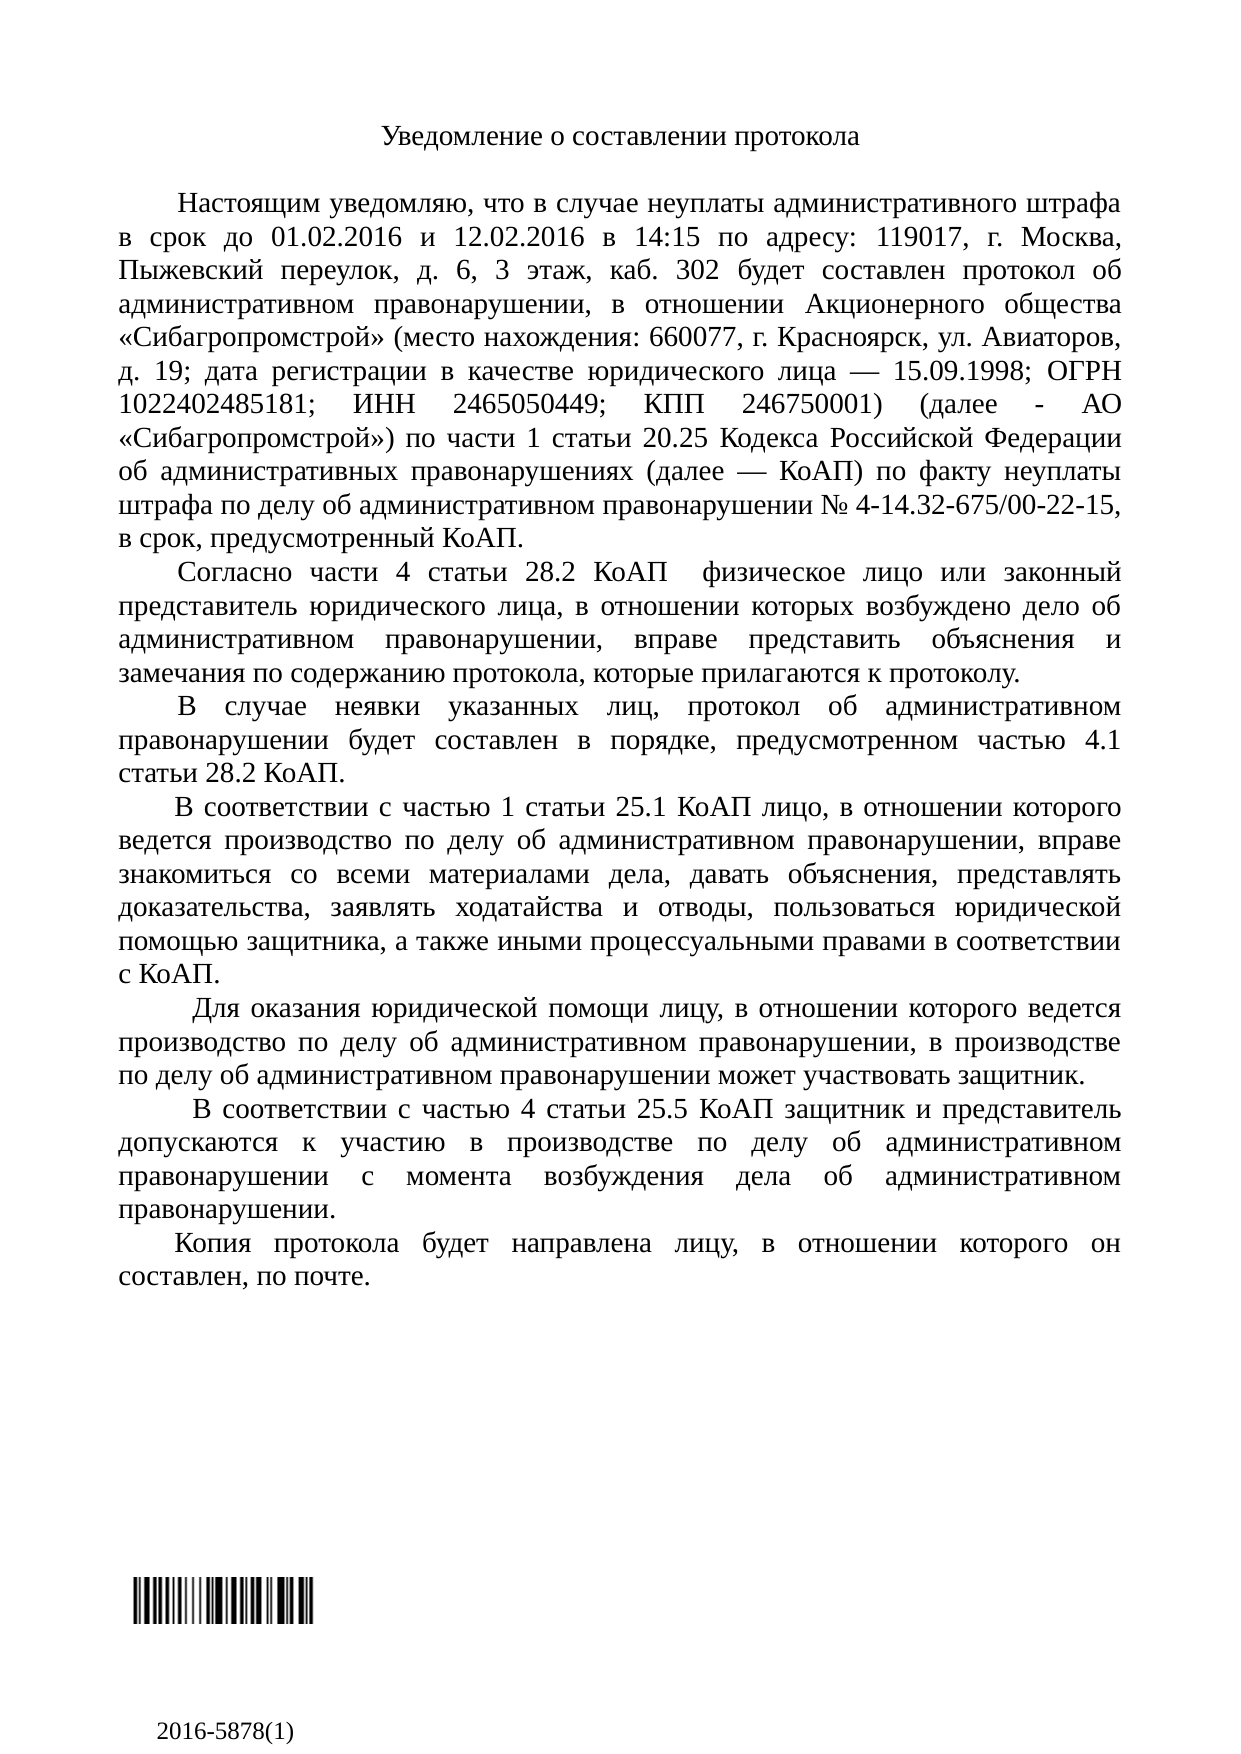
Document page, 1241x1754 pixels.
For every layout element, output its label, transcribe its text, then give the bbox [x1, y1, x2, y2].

text В соответствии с частью 4 статьи 25.5 КоАП защитник и представитель допускаются к участию в производстве по делу об административном правонарушении с момента возбуждения дела об административном правонарушении. [118, 1091, 1122, 1225]
text Копия протокола будет направлена лицу, в отношении которого он составлен, по почте. [118, 1225, 1122, 1292]
text Уведомление о составлении протокола [118, 118, 1122, 152]
text Для оказания юридической помощи лицу, в отношении которого ведется производство по делу об административном правонарушении, в производстве по делу об административном правонарушении может участвовать защитник. [118, 990, 1122, 1091]
text Настоящим уведомляю, что в случае неуплаты административного штрафа в срок до 01.02.2016 и 12.02.2016 в 14:15 по адресу: 119017, г. Москва, Пыжевский переулок, д. 6, 3 этаж, каб. 302 будет составлен протокол об административном правонарушении, в отношении Акционерного общества «Сибагропромстрой» (место нахождения: 660077, г. Красноярск, ул. Авиаторов, д. 19; дата регистрации в качестве юридического лица — 15.09.1998; ОГРН 1022402485181; ИНН 2465050449; КПП 246750001) (далее - АО «Сибагропромстрой») по части 1 статьи 20.25 Кодекса Российской Федерации об административных правонарушениях (далее — КоАП) по факту неуплаты штрафа по делу об административном правонарушении № 4-14.32-675/00-22-15, в срок, предусмотренный КоАП. [118, 185, 1122, 554]
picture [118, 1577, 331, 1624]
text В случае неявки указанных лиц, протокол об административном правонарушении будет составлен в порядке, предусмотренном частью 4.1 статьи 28.2 КоАП. [118, 688, 1122, 789]
text Согласно части 4 статьи 28.2 КоАП физическое лицо или законный представитель юридического лица, в отношении которых возбуждено дело об административном правонарушении, вправе представить объяснения и замечания по содержанию протокола, которые прилагаются к протоколу. [118, 554, 1122, 688]
text В соответствии с частью 1 статьи 25.1 КоАП лицо, в отношении которого ведется производство по делу об административном правонарушении, вправе знакомиться со всеми материалами дела, давать объяснения, представлять доказательства, заявлять ходатайства и отводы, пользоваться юридической помощью защитника, а также иными процессуальными правами в соответствии с КоАП. [118, 789, 1122, 990]
